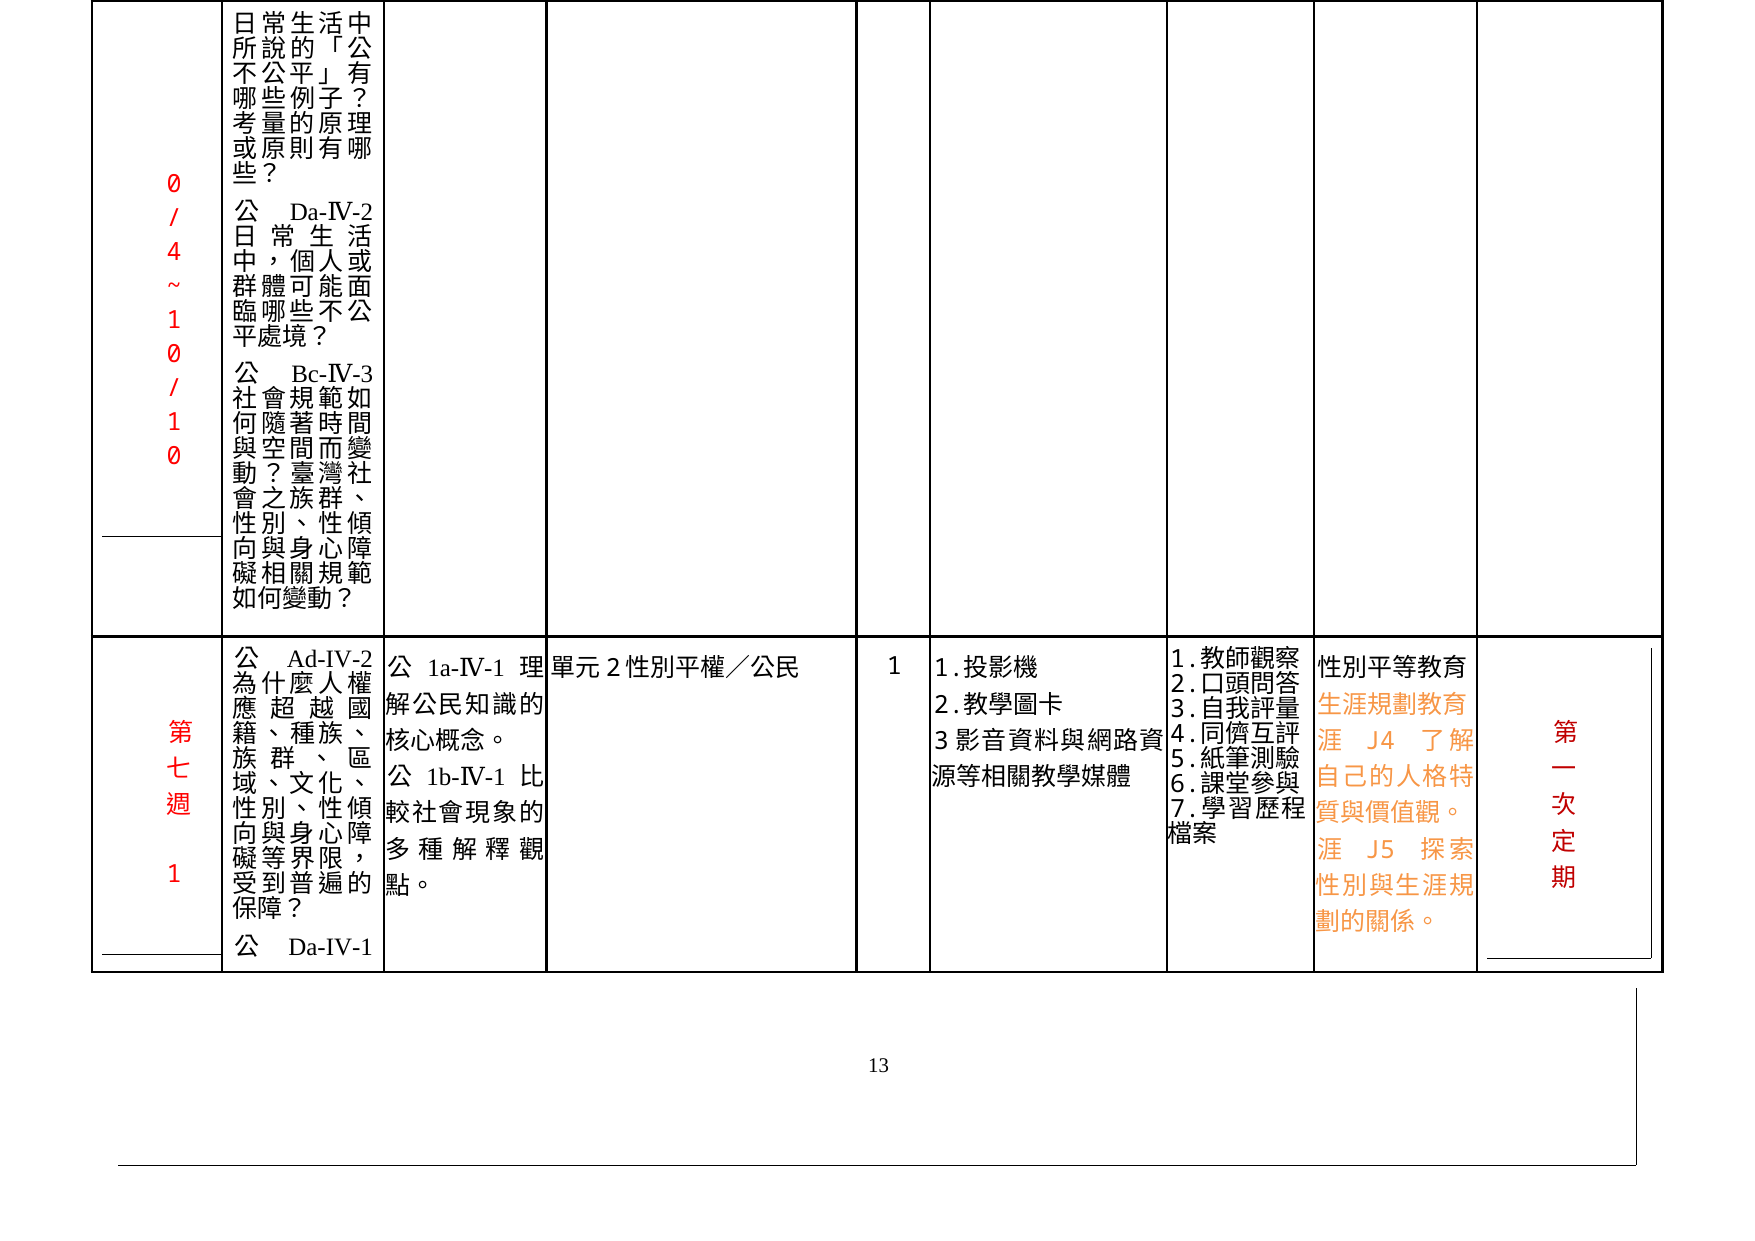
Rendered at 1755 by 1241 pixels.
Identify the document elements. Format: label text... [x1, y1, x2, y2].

table_cell [1478, 2, 1661, 635]
table_cell 單元2性別平權／公民 [548, 638, 855, 971]
table_cell 日常生活中所說的「公不公平」有哪些例子？考量的原理或原則有哪些？ 公Da-Ⅳ-2日常生活中，個人或群體可能面臨哪些不公平處境？ 公Bc-Ⅳ-3社會規範如何隨著時間與空間而變動？臺灣社會之族群、性別、性傾向與身心障礙相關規範如何變動？ [223, 2, 383, 635]
table_cell 1.教師觀察 2.口頭問答 3.自我評量 4.同儕互評 5.紙筆測驗 6.課堂參與 7.學習歷程檔案 [1168, 638, 1313, 971]
table_cell 性別平等教育 生涯規劃教育 涯 J4 了解自己的人格特 質與價值觀。 涯 J5 探索性別與生涯規 劃的關係。 [1315, 638, 1476, 971]
table_cell [548, 2, 855, 635]
table_cell [385, 2, 545, 635]
table_cell 1 [858, 638, 929, 971]
table_cell [931, 2, 1166, 635]
table_cell [858, 2, 929, 635]
table_cell 公1a-Ⅳ-1理解公民知識的核心概念。 公1b-Ⅳ-1比較社會現象的多種解釋觀點。 [385, 638, 545, 971]
table_cell 第七週 1 [93, 638, 221, 971]
table_cell 0/4~10/10 [93, 2, 221, 635]
table_cell 第一次定期 [1478, 638, 1661, 971]
table_cell 公Ad-IV-2為什麼人權應超越國籍、種族、族群、區域、文化、性別、性傾向與身心障礙等界限，受到普遍的保障？ 公Da-IV-1 [223, 638, 383, 971]
table_cell [1315, 2, 1476, 635]
table_cell 1.投影機 2.教學圖卡 3影音資料與網路資源等相關教學媒體 [931, 638, 1166, 971]
table_cell [1168, 2, 1313, 635]
